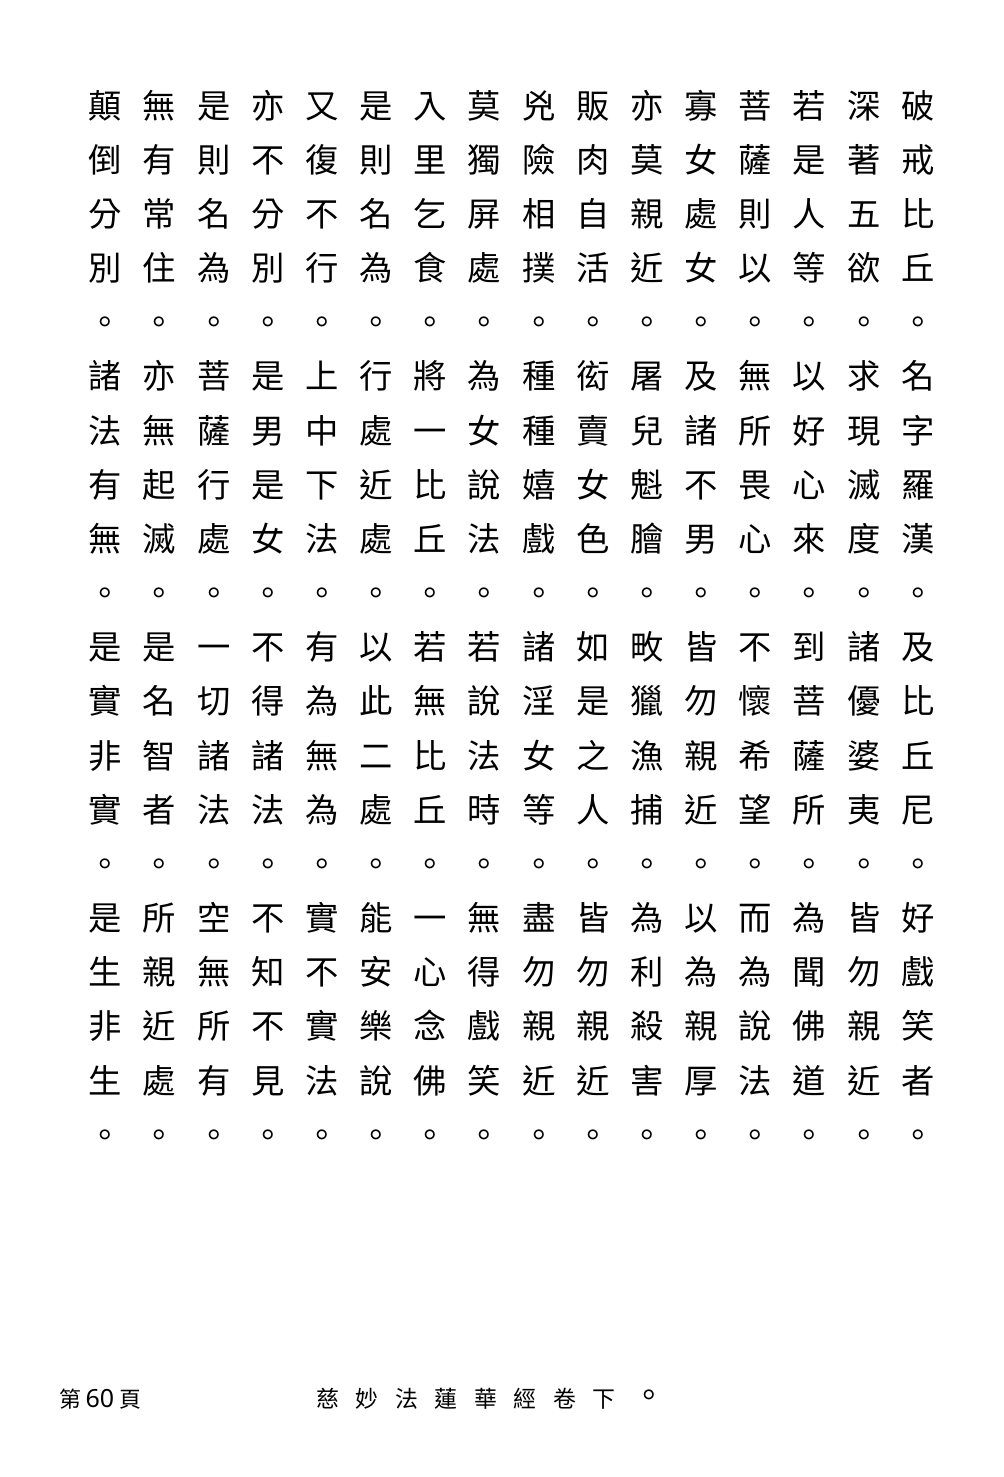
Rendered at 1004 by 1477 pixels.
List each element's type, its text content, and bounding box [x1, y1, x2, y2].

text 無有常住。亦無起滅。是名智者。所親近處。 [132, 88, 187, 1363]
text 販肉自活。衒賣女色。如是之人。皆勿親近。 [566, 88, 620, 1363]
text 亦莫親近。屠兒魁膾。畋獵漁捕。為利殺害。 [620, 88, 674, 1363]
text 深著五欲。求現滅度。諸優婆夷。皆勿親近。 [837, 88, 891, 1363]
text 兇險相撲。種種嬉戲。諸淫女等。盡勿親近。 [512, 88, 566, 1363]
text 菩薩則以。無所畏心。不懷希望。而為說法。 [728, 88, 782, 1363]
text 入里乞食。將一比丘。若無比丘。一心念佛。 [403, 88, 457, 1363]
text 若是人等。以好心來。到菩薩所。為聞佛道。 [782, 88, 837, 1363]
text 寡女處女。及諸不男。皆勿親近。以為親厚。 [674, 88, 728, 1363]
text 又復不行。上中下法。有為無為。實不實法。 [295, 88, 349, 1363]
text 是則名為。行處近處。以此二處。能安樂說。 [349, 88, 403, 1363]
text 莫獨屏處。為女說法。若說法時。無得戲笑。 [457, 88, 512, 1363]
text 破戒比丘。名字羅漢。及比丘尼。好戲笑者。 [891, 88, 945, 1363]
text 亦不分別。是男是女。不得諸法。不知不見。 [241, 88, 295, 1363]
text 顛倒分別。諸法有無。是實非實。是生非生。 [78, 88, 132, 1363]
text 是則名為。菩薩行處。一切諸法。空無所有。 [187, 88, 241, 1363]
